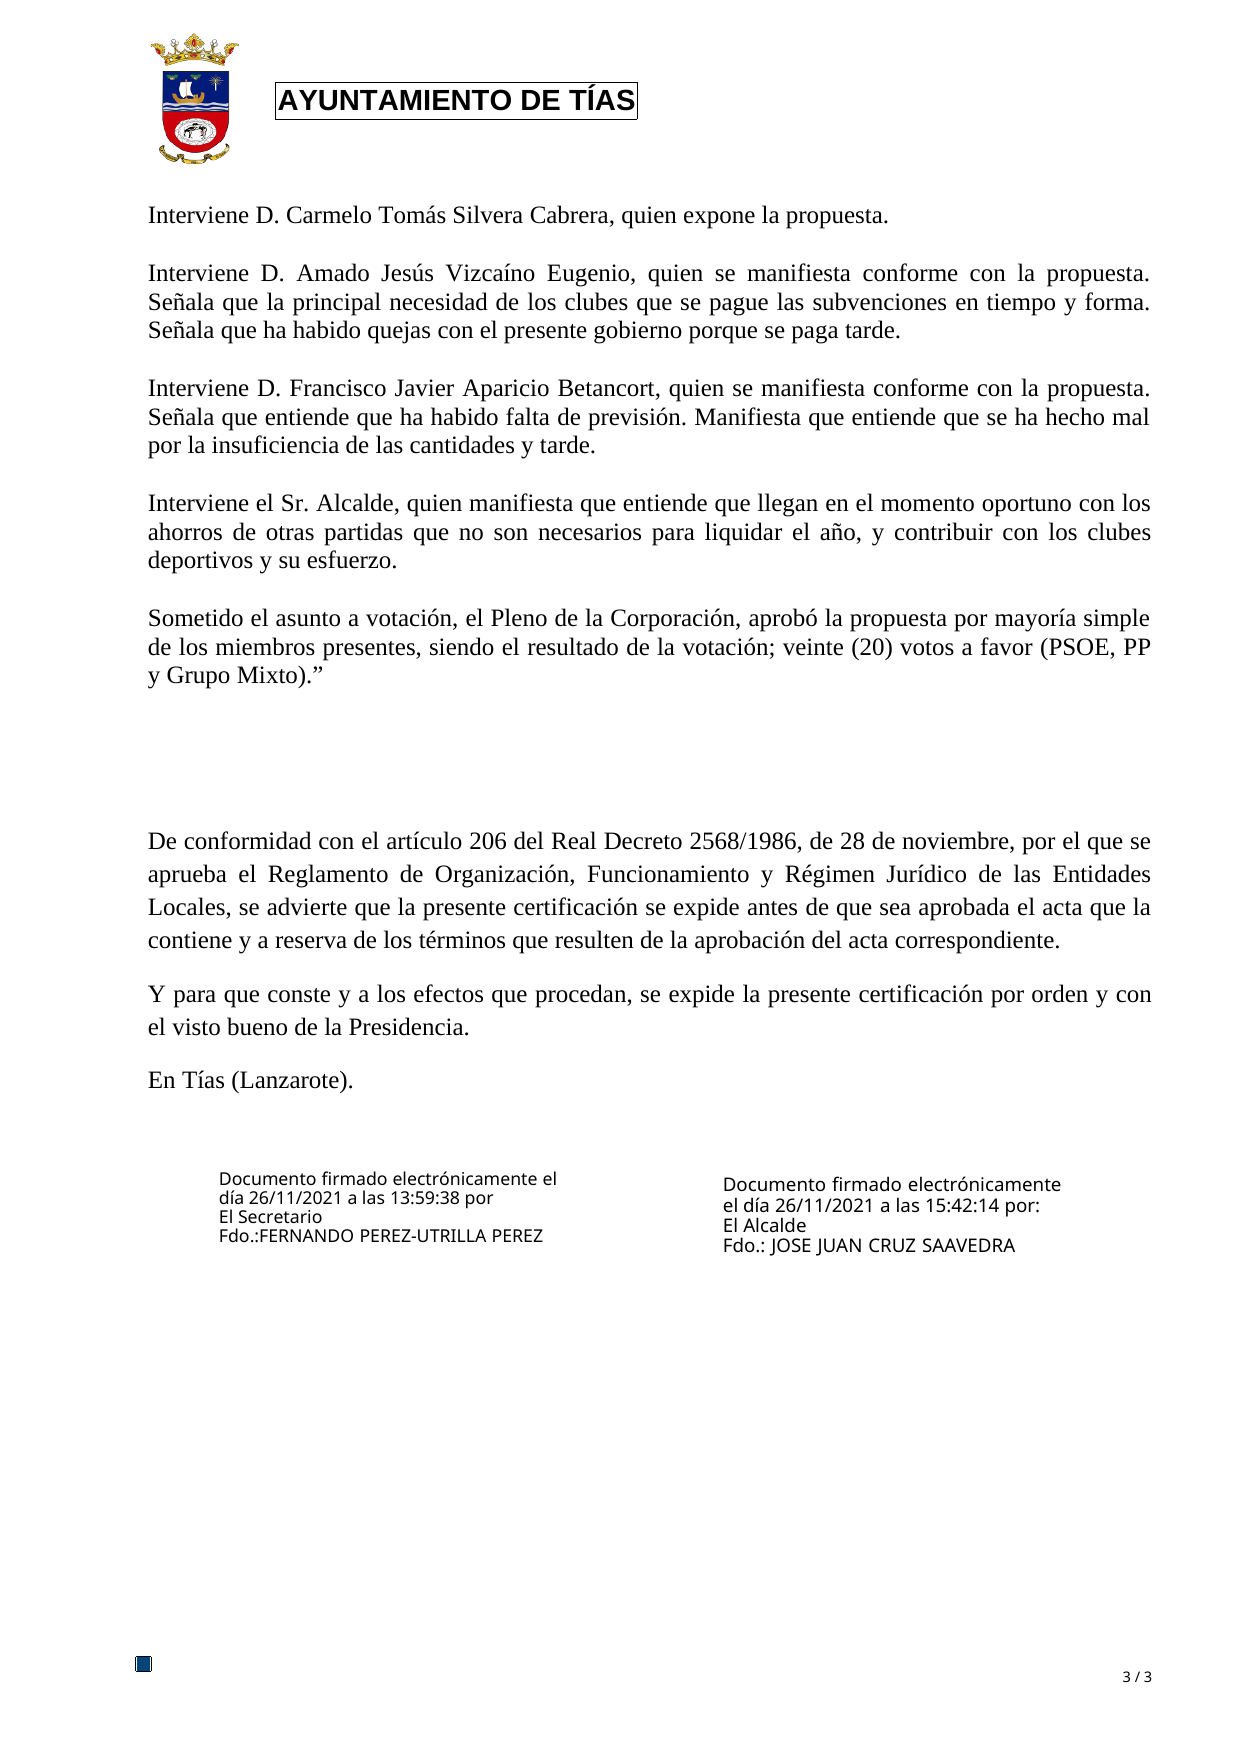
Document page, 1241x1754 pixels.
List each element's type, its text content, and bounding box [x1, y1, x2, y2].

text Documento firmado electrónicamente el día 26/11/2021 a las 13:59:38 por [219, 1168, 573, 1210]
text En Tías (Lanzarote). [148, 1066, 1163, 1094]
text Fdo.: JOSE JUAN CRUZ SAAVEDRA [723, 1237, 1163, 1257]
text Interviene D. Amado Jesús Vizcaíno Eugenio, quien se manifiesta conforme con la propuesta. Señala que la principal necesidad de los clubes que se pague las subvenciones en tiempo y forma. Señala que ha habido quejas con el presente gobierno porque se paga tarde. [148, 258, 1152, 344]
text Interviene D. Francisco Javier Aparicio Betancort, quien se manifiesta conforme con la propuesta. Señala que entiende que ha habido falta de previsión. Manifiesta que entiende que se ha hecho mal por la insuficiencia de las cantidades y tarde. [148, 373, 1152, 459]
text El Alcalde [723, 1218, 1163, 1237]
text De conformidad con el artículo 206 del Real Decreto 2568/1986, de 28 de noviembre, por el que se aprueba el Reglamento de Organización, Funcionamiento y Régimen Jurídico de las Entidades Locales, se advierte que la presente certificación se expide antes de que sea aprobada el acta que la contiene y a reserva de los términos que resulten de la aprobación del acta correspondiente. [148, 826, 1152, 954]
text 3 / 3 [135, 1667, 1152, 1687]
text Documento firmado electrónicamente el día 26/11/2021 a las 15:42:14 por: [723, 1174, 1081, 1218]
text El Secretario [219, 1210, 573, 1227]
text Y para que conste y a los efectos que procedan, se expide la presente certificación por orden y con el visto bueno de la Presidencia. [148, 979, 1152, 1041]
text Fdo.:FERNANDO PEREZ-UTRILLA PEREZ [219, 1227, 573, 1246]
text Sometido el asunto a votación, el Pleno de la Corporación, aprobó la propuesta por mayoría simple de los miembros presentes, siendo el resultado de la votación; veinte (20) votos a favor (PSOE, PP y Grupo Mixto).” [148, 603, 1152, 689]
text Interviene D. Carmelo Tomás Silvera Cabrera, quien expone la propuesta. [148, 201, 1163, 229]
text Interviene el Sr. Alcalde, quien manifiesta que entiende que llegan en el momento oportuno con los ahorros de otras partidas que no son necesarios para liquidar el año, y contribuir con los clubes deportivos y su esfuerzo. [148, 488, 1152, 574]
